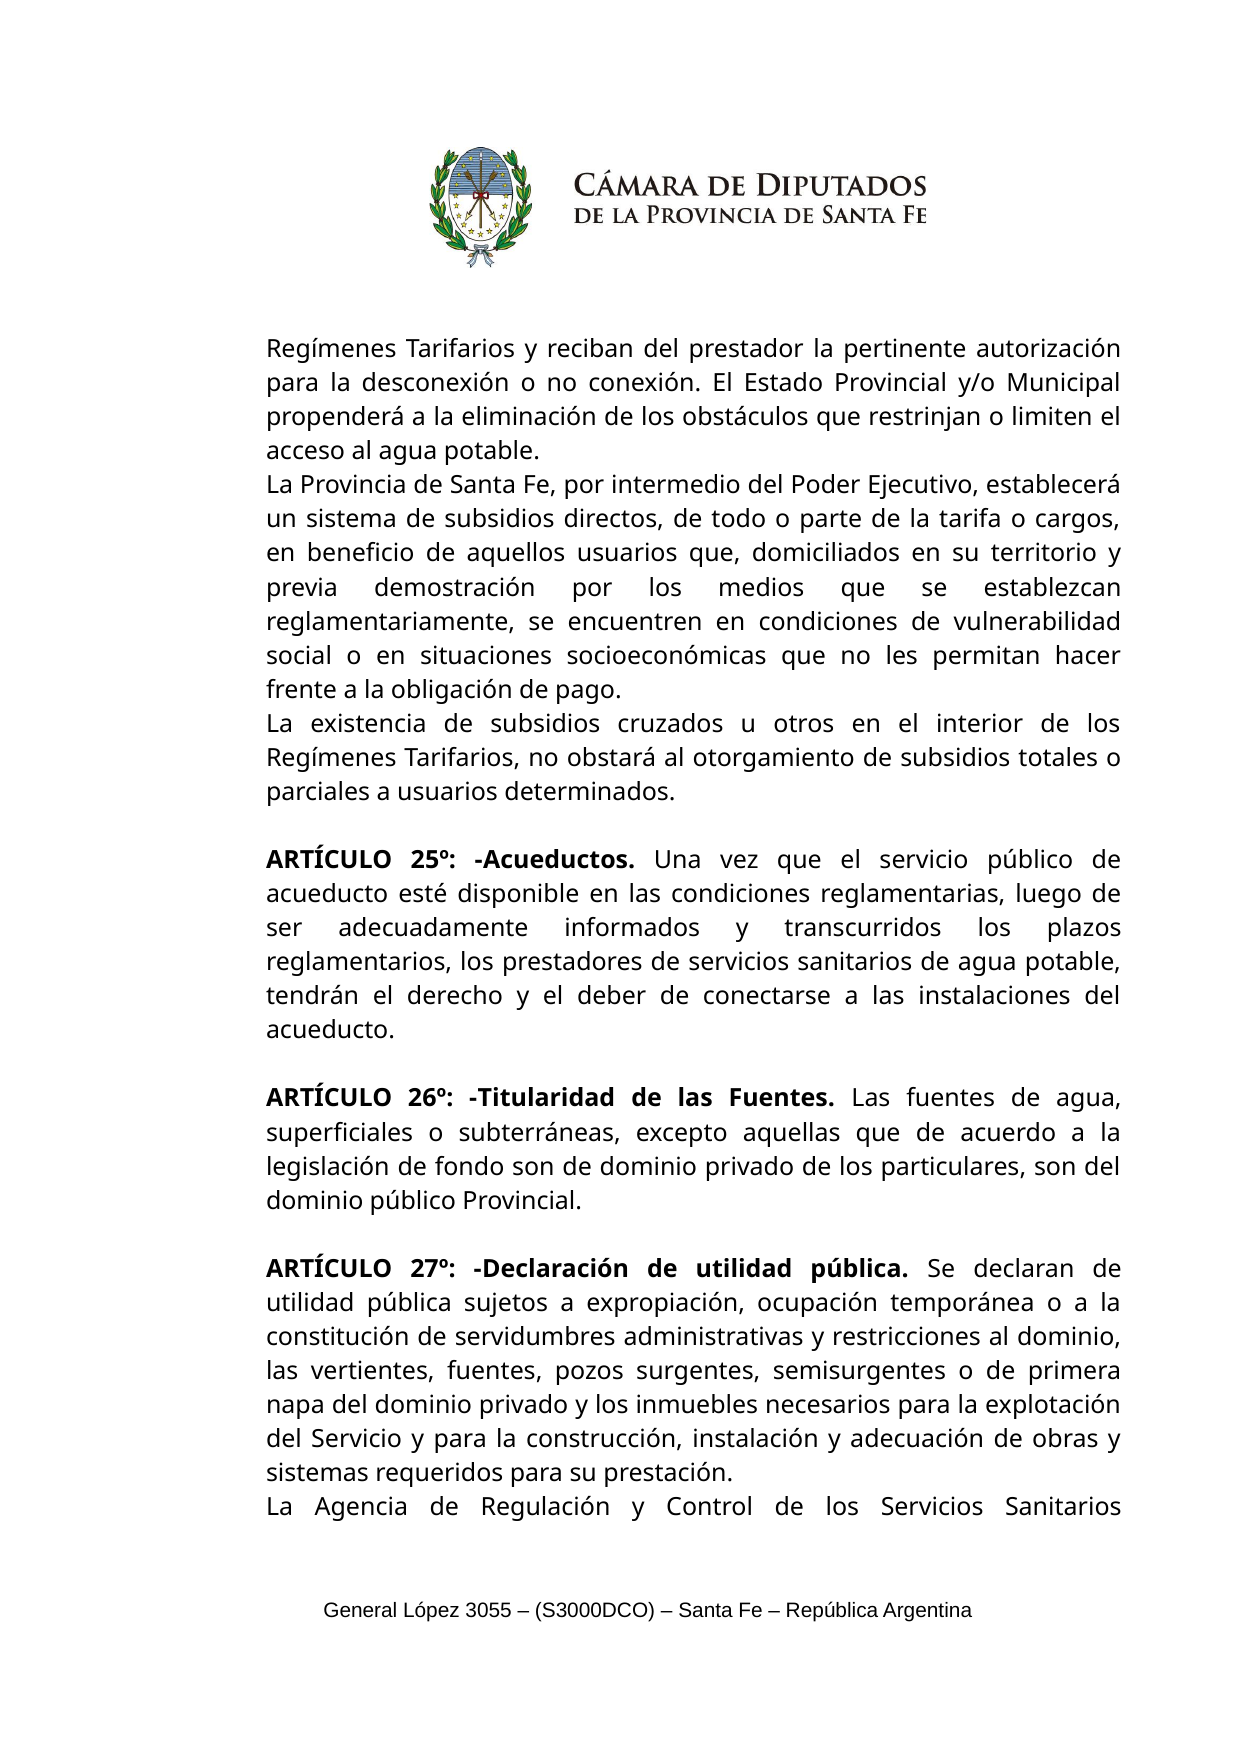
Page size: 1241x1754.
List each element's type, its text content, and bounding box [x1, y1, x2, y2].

text La existencia de subsidios cruzados u otros en el interior de los Regímenes Tarifarios, no obstará al otorgamiento de subsidios totales o parciales a usuarios determinados. [266, 705, 1122, 808]
text La Agencia de Regulación y Control de los Servicios Sanitarios [266, 1489, 1122, 1523]
text Regímenes Tarifarios y reciban del prestador la pertinente autorización para la desconexión o no conexión. El Estado Provincial y/o Municipal propenderá a la eliminación de los obstáculos que restrinjan o limiten el acceso al agua potable. [266, 331, 1122, 467]
text ARTÍCULO 27º: -Declaración de utilidad pública. Se declaran de utilidad pública sujetos a expropiación, ocupación temporánea o a la constitución de servidumbres administrativas y restricciones al dominio, las vertientes, fuentes, pozos surgentes, semisurgentes o de primera napa del dominio privado y los inmuebles necesarios para la explotación del Servicio y para la construcción, instalación y adecuación de obras y sistemas requeridos para su prestación. [266, 1250, 1122, 1489]
text La Provincia de Santa Fe, por intermedio del Poder Ejecutivo, establecerá un sistema de subsidios directos, de todo o parte de la tarifa o cargos, en beneficio de aquellos usuarios que, domiciliados en su territorio y previa demostración por los medios que se establezcan reglamentariamente, se encuentren en condiciones de vulnerabilidad social o en situaciones socioeconómicas que no les permitan hacer frente a la obligación de pago. [266, 467, 1122, 705]
picture [429, 147, 927, 272]
text ARTÍCULO 26º: -Titularidad de las Fuentes. Las fuentes de agua, superficiales o subterráneas, excepto aquellas que de acuerdo a la legislación de fondo son de dominio privado de los particulares, son del dominio público Provincial. [266, 1080, 1122, 1216]
text ARTÍCULO 25º: -Acueductos. Una vez que el servicio público de acueducto esté disponible en las condiciones reglamentarias, luego de ser adecuadamente informados y transcurridos los plazos reglamentarios, los prestadores de servicios sanitarios de agua potable, tendrán el derecho y el deber de conectarse a las instalaciones del acueducto. [266, 842, 1122, 1046]
